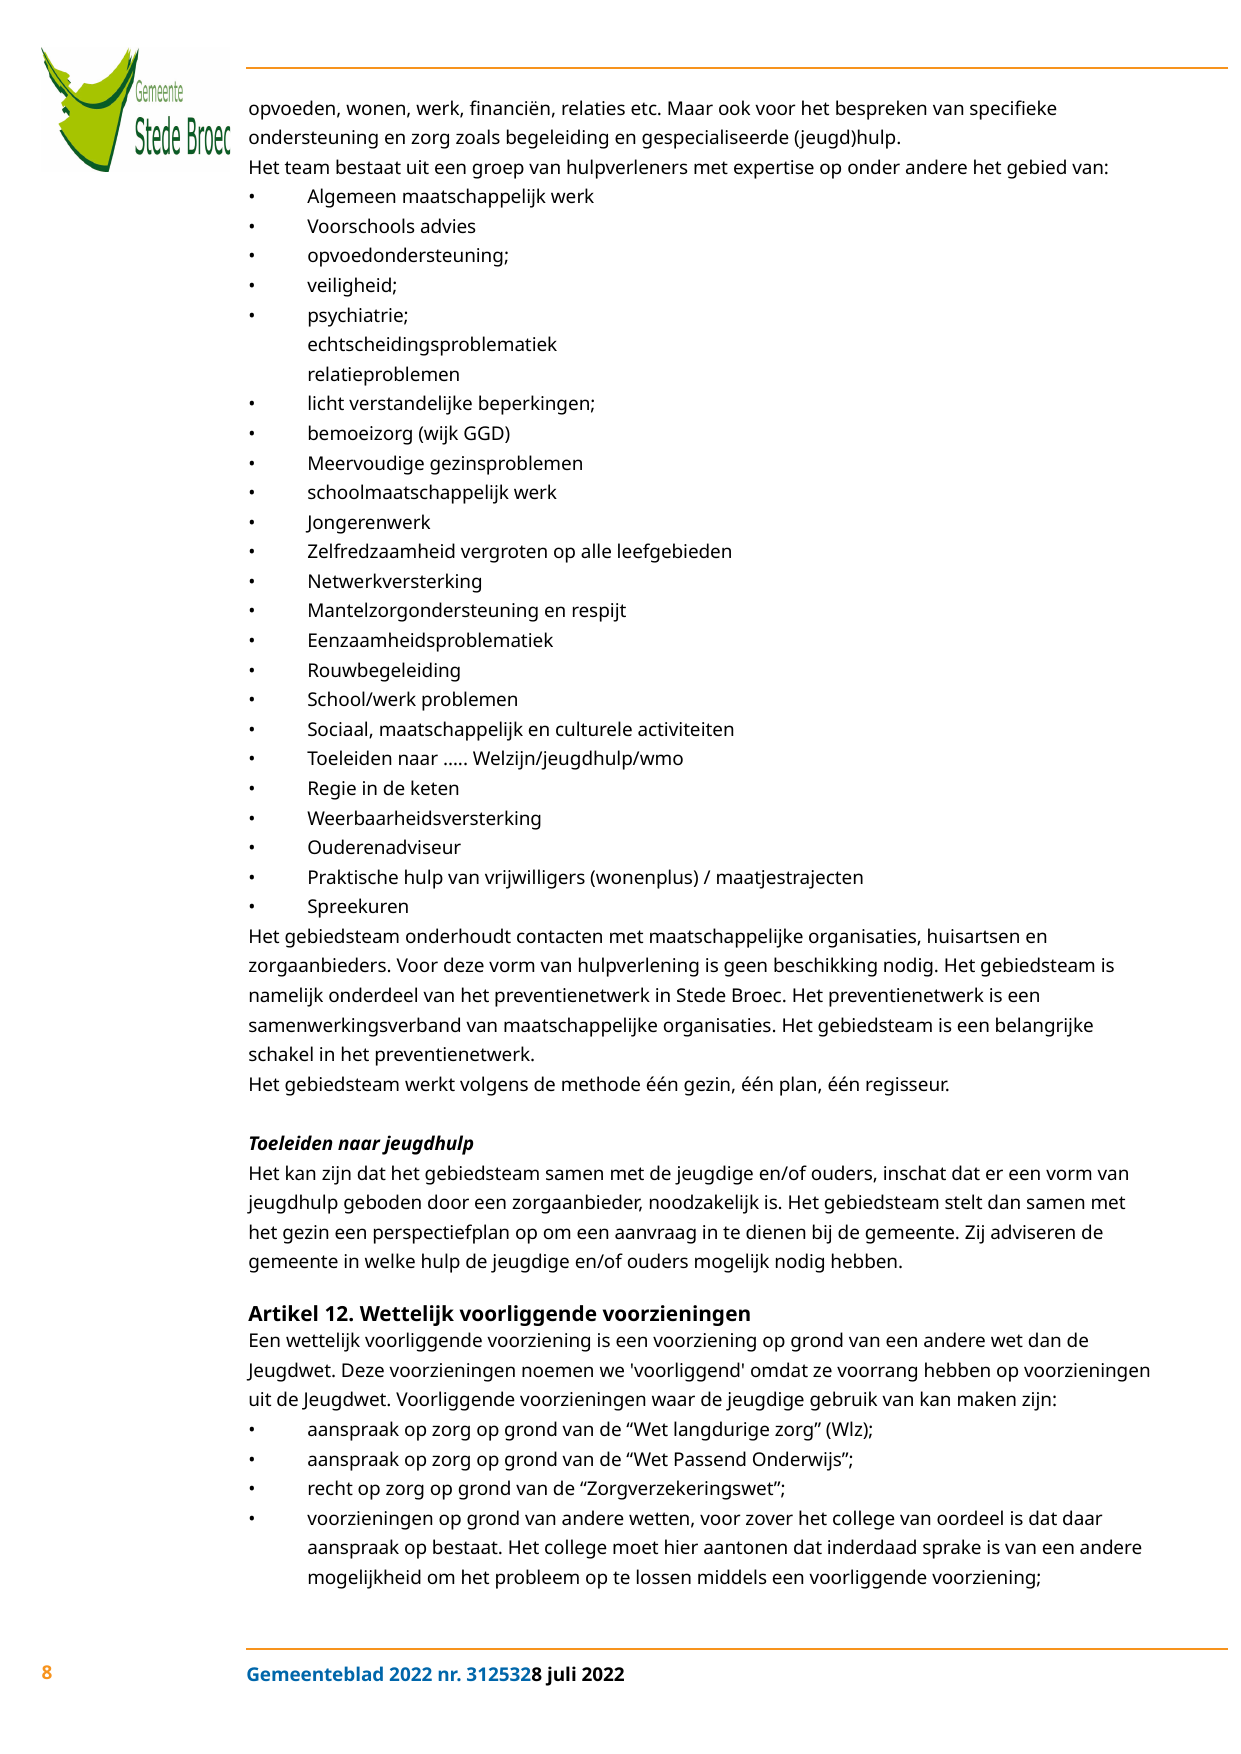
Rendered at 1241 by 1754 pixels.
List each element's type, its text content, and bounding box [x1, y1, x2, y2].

list Regie in de keten [248, 775, 1152, 801]
list relatieproblemen [248, 361, 1152, 387]
text Het gebiedsteam werkt volgens de methode één gezin, één plan, één regisseur. [248, 1071, 1152, 1097]
list opvoedondersteuning; [248, 243, 1152, 268]
list Rouwbegeleiding [248, 657, 1152, 683]
list recht op zorg op grond van de “Zorgverzekeringswet”; [248, 1475, 1152, 1501]
list Jongerenwerk [248, 509, 1152, 535]
text Het gebiedsteam onderhoudt contacten met maatschappelijke organisaties, huisartsen en zorgaanbieders. Voor deze vorm van hulpverlening is geen beschikking nodig. Het gebiedsteam is namelijk onderdeel van het preventienetwerk in Stede Broec. Het preventienetwerk is een samenwerkingsverband van maatschappelijke organisaties. Het gebiedsteam is een belangrijke schakel in het preventienetwerk. [248, 923, 1152, 1067]
text Het kan zijn dat het gebiedsteam samen met de jeugdige en/of ouders, inschat dat er een vorm van jeugdhulp geboden door een zorgaanbieder, noodzakelijk is. Het gebiedsteam stelt dan samen met het gezin een perspectiefplan op om een aanvraag in te dienen bij de gemeente. Zij adviseren de gemeente in welke hulp de jeugdige en/of ouders mogelijk nodig hebben. [248, 1160, 1152, 1274]
list echtscheidingsproblematiek [248, 331, 1152, 357]
list voorzieningen op grond van andere wetten, voor zover het college van oordeel is dat daar aanspraak op bestaat. Het college moet hier aantonen dat inderdaad sprake is van een andere mogelijkheid om het probleem op te lossen middels een voorliggende voorziening; [248, 1505, 1152, 1590]
list Zelfredzaamheid vergroten op alle leefgebieden [248, 538, 1152, 564]
list licht verstandelijke beperkingen; [248, 391, 1152, 416]
list Spreekuren [248, 893, 1152, 919]
picture [41, 47, 231, 172]
list psychiatrie; [248, 302, 1152, 328]
list Netwerkversterking [248, 568, 1152, 594]
list Mantelzorgondersteuning en respijt [248, 598, 1152, 623]
list bemoeizorg (wijk GGD) [248, 420, 1152, 446]
list Sociaal, maatschappelijk en culturele activiteiten [248, 716, 1152, 742]
list Weerbaarheidsversterking [248, 805, 1152, 831]
text opvoeden, wonen, werk, financiën, relaties etc. Maar ook voor het bespreken van specifieke ondersteuning en zorg zoals begeleiding en gespecialiseerde (jeugd)hulp. [248, 95, 1152, 150]
list schoolmaatschappelijk werk [248, 479, 1152, 505]
list Voorschools advies [248, 213, 1152, 239]
list Algemeen maatschappelijk werk [248, 183, 1152, 209]
list Toeleiden naar ….. Welzijn/jeugdhulp/wmo [248, 746, 1152, 771]
text Artikel 12. Wettelijk voorliggende voorzieningen [248, 1299, 1152, 1327]
list Eenzaamheidsproblematiek [248, 627, 1152, 653]
text Toeleiden naar jeugdhulp [248, 1130, 1152, 1156]
list aanspraak op zorg op grond van de “Wet langdurige zorg” (Wlz); [248, 1416, 1152, 1442]
list aanspraak op zorg op grond van de “Wet Passend Onderwijs”; [248, 1446, 1152, 1471]
text Het team bestaat uit een groep van hulpverleners met expertise op onder andere het gebied van: [248, 154, 1152, 180]
list Praktische hulp van vrijwilligers (wonenplus) / maatjestrajecten [248, 864, 1152, 890]
text Een wettelijk voorliggende voorziening is een voorziening op grond van een andere wet dan de Jeugdwet. Deze voorzieningen noemen we 'voorliggend' omdat ze voorrang hebben op voorzieningen uit de Jeugdwet. Voorliggende voorzieningen waar de jeugdige gebruik van kan maken zijn: [248, 1327, 1152, 1412]
list veiligheid; [248, 272, 1152, 298]
list Ouderenadviseur [248, 834, 1152, 860]
list School/werk problemen [248, 686, 1152, 712]
list Meervoudige gezinsproblemen [248, 450, 1152, 476]
